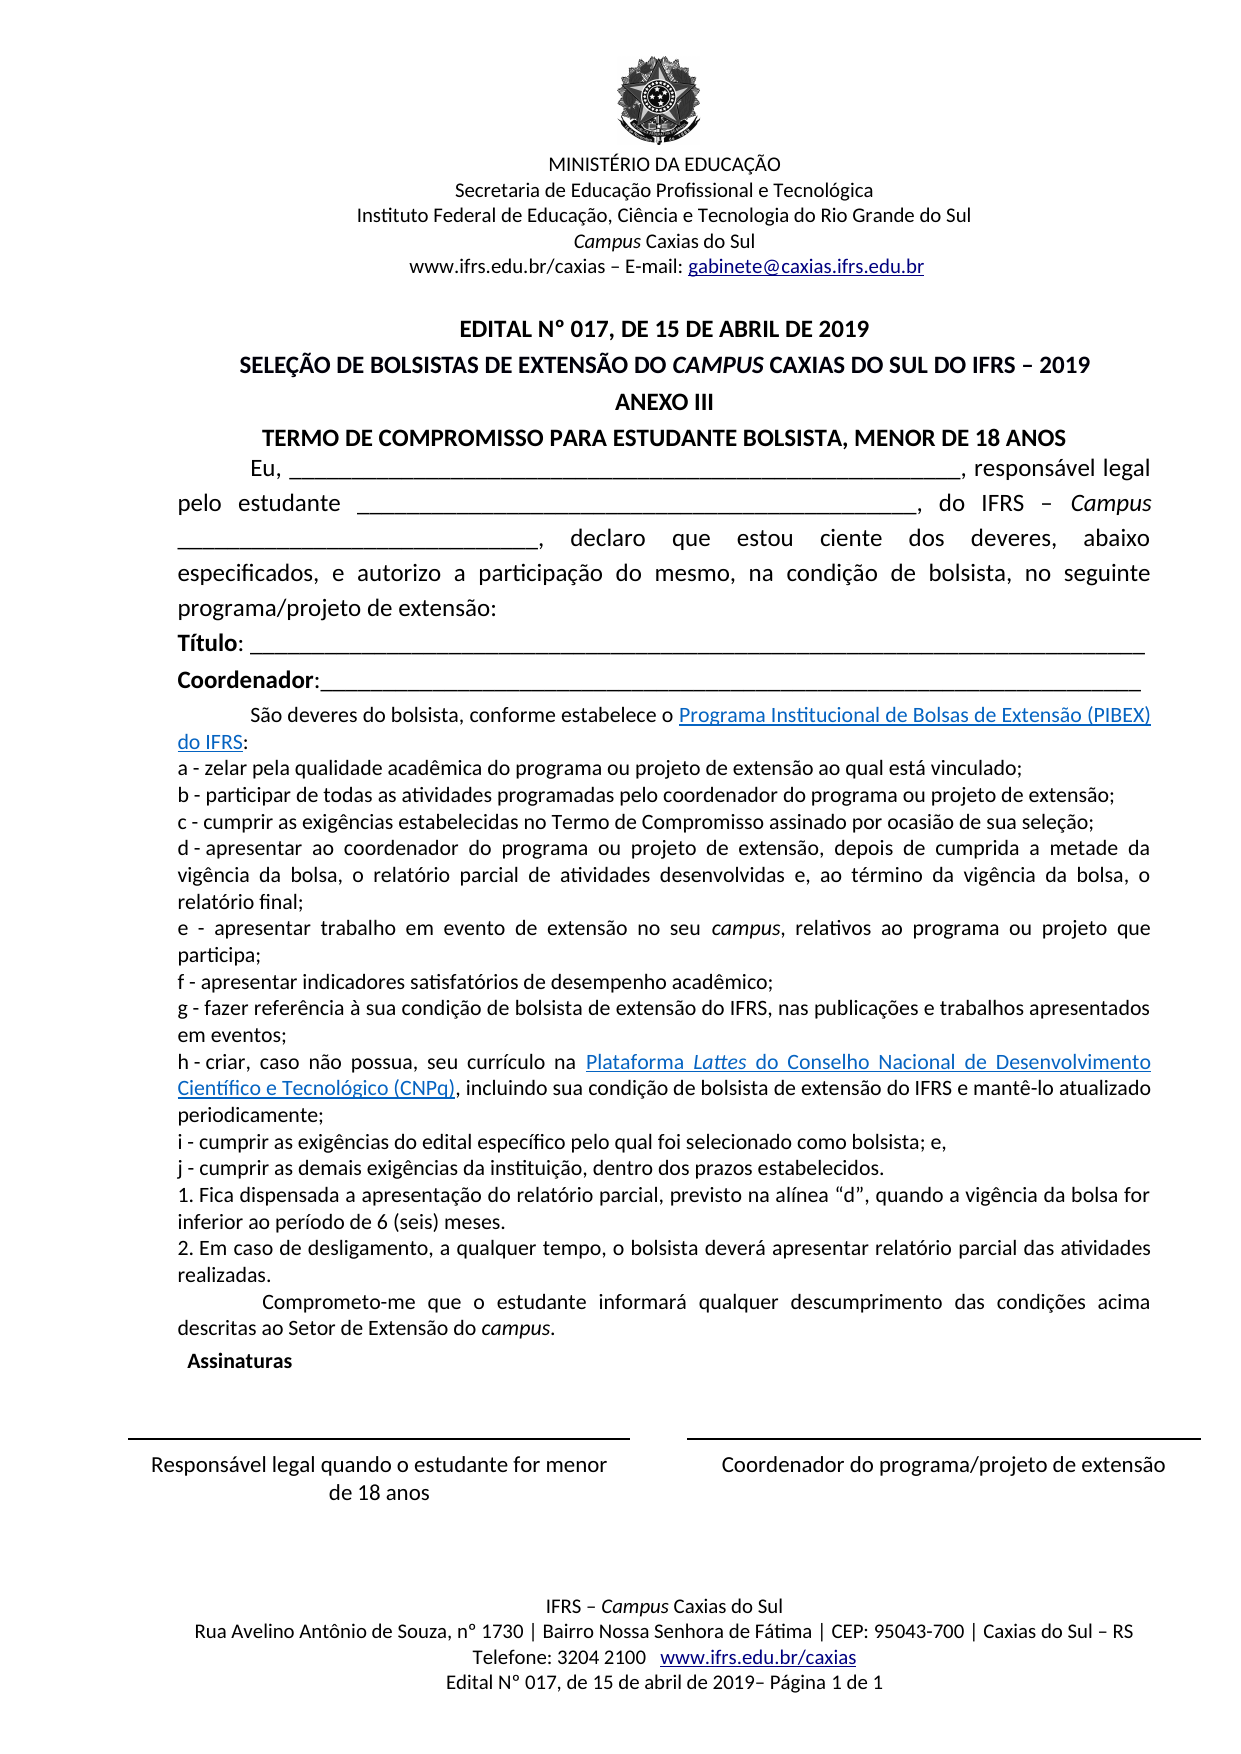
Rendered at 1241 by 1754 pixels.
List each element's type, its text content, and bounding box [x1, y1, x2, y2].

picture [617, 56, 701, 145]
text c - cumprir as exigências estabelecidas no Termo de Compromisso assinado por ocasião de sua seleção; [177, 808, 1152, 834]
text Título: ________________________________________________________________________ [177, 628, 1152, 658]
text ANEXO III [177, 386, 1152, 416]
text Eu, ______________________________________________________, responsável legal pelo estudante _____________________________________________, do IFRS – Campus _____________________________, declaro que estou ciente dos deveres, abaixo especificados, e autorizo a participação do mesmo, na condição de bolsista, no seguinte programa/projeto de extensão: [177, 453, 1152, 623]
text i - cumprir as exigências do edital específico pelo qual foi selecionado como bolsista; e, [177, 1128, 1152, 1154]
text d - apresentar ao coordenador do programa ou projeto de extensão, depois de cumprida a metade da vigência da bolsa, o relatório parcial de atividades desenvolvidas e, ao término da vigência da bolsa, o relatório final; [177, 834, 1152, 914]
text Assinaturas [177, 1347, 1152, 1374]
text EDITAL Nº 017, DE 15 DE ABRIL DE 2019 [177, 313, 1152, 343]
table_header [630, 1380, 687, 1438]
text g - fazer referência à sua condição de bolsista de extensão do IFRS, nas publicações e trabalhos apresentados em eventos; [177, 994, 1152, 1048]
text SELEÇÃO DE BOLSISTAS DE EXTENSÃO DO CAMPUS CAXIAS DO SUL DO IFRS – 2019 [177, 349, 1152, 380]
table_cell [630, 1438, 687, 1523]
text a - zelar pela qualidade acadêmica do programa ou projeto de extensão ao qual está vinculado; [177, 754, 1152, 781]
text TERMO DE COMPROMISSO PARA ESTUDANTE BOLSISTA, MENOR DE 18 ANOS [177, 422, 1152, 453]
text f - apresentar indicadores satisfatórios de desempenho acadêmico; [177, 968, 1152, 994]
table_header [687, 1380, 1201, 1438]
table_cell Responsável legal quando o estudante for menor de 18 anos [128, 1440, 630, 1523]
text São deveres do bolsista, conforme estabelece o Programa Institucional de Bolsas de Extensão (PIBEX) do IFRS: [177, 701, 1152, 754]
text j - cumprir as demais exigências da instituição, dentro dos prazos estabelecidos. [177, 1154, 1152, 1181]
text 2. Em caso de desligamento, a qualquer tempo, o bolsista deverá apresentar relatório parcial das atividades realizadas. [177, 1234, 1152, 1288]
table_cell Coordenador do programa/projeto de extensão [687, 1440, 1201, 1523]
text Comprometo-me que o estudante informará qualquer descumprimento das condições acima descritas ao Setor de Extensão do campus. [177, 1288, 1152, 1341]
text e - apresentar trabalho em evento de extensão no seu campus, relativos ao programa ou projeto que participa; [177, 914, 1152, 968]
text Coordenador:__________________________________________________________________ [177, 664, 1152, 695]
table_header [128, 1380, 630, 1438]
text h - criar, caso não possua, seu currículo na Plataforma Lattes do Conselho Nacional de Desenvolvimento Científico e Tecnológico (CNPq), incluindo sua condição de bolsista de extensão do IFRS e mantê-lo atualizado periodicamente; [177, 1048, 1152, 1128]
text b - participar de todas as atividades programadas pelo coordenador do programa ou projeto de extensão; [177, 781, 1152, 808]
text 1. Fica dispensada a apresentação do relatório parcial, previsto na alínea “d”, quando a vigência da bolsa for inferior ao período de 6 (seis) meses. [177, 1181, 1152, 1234]
